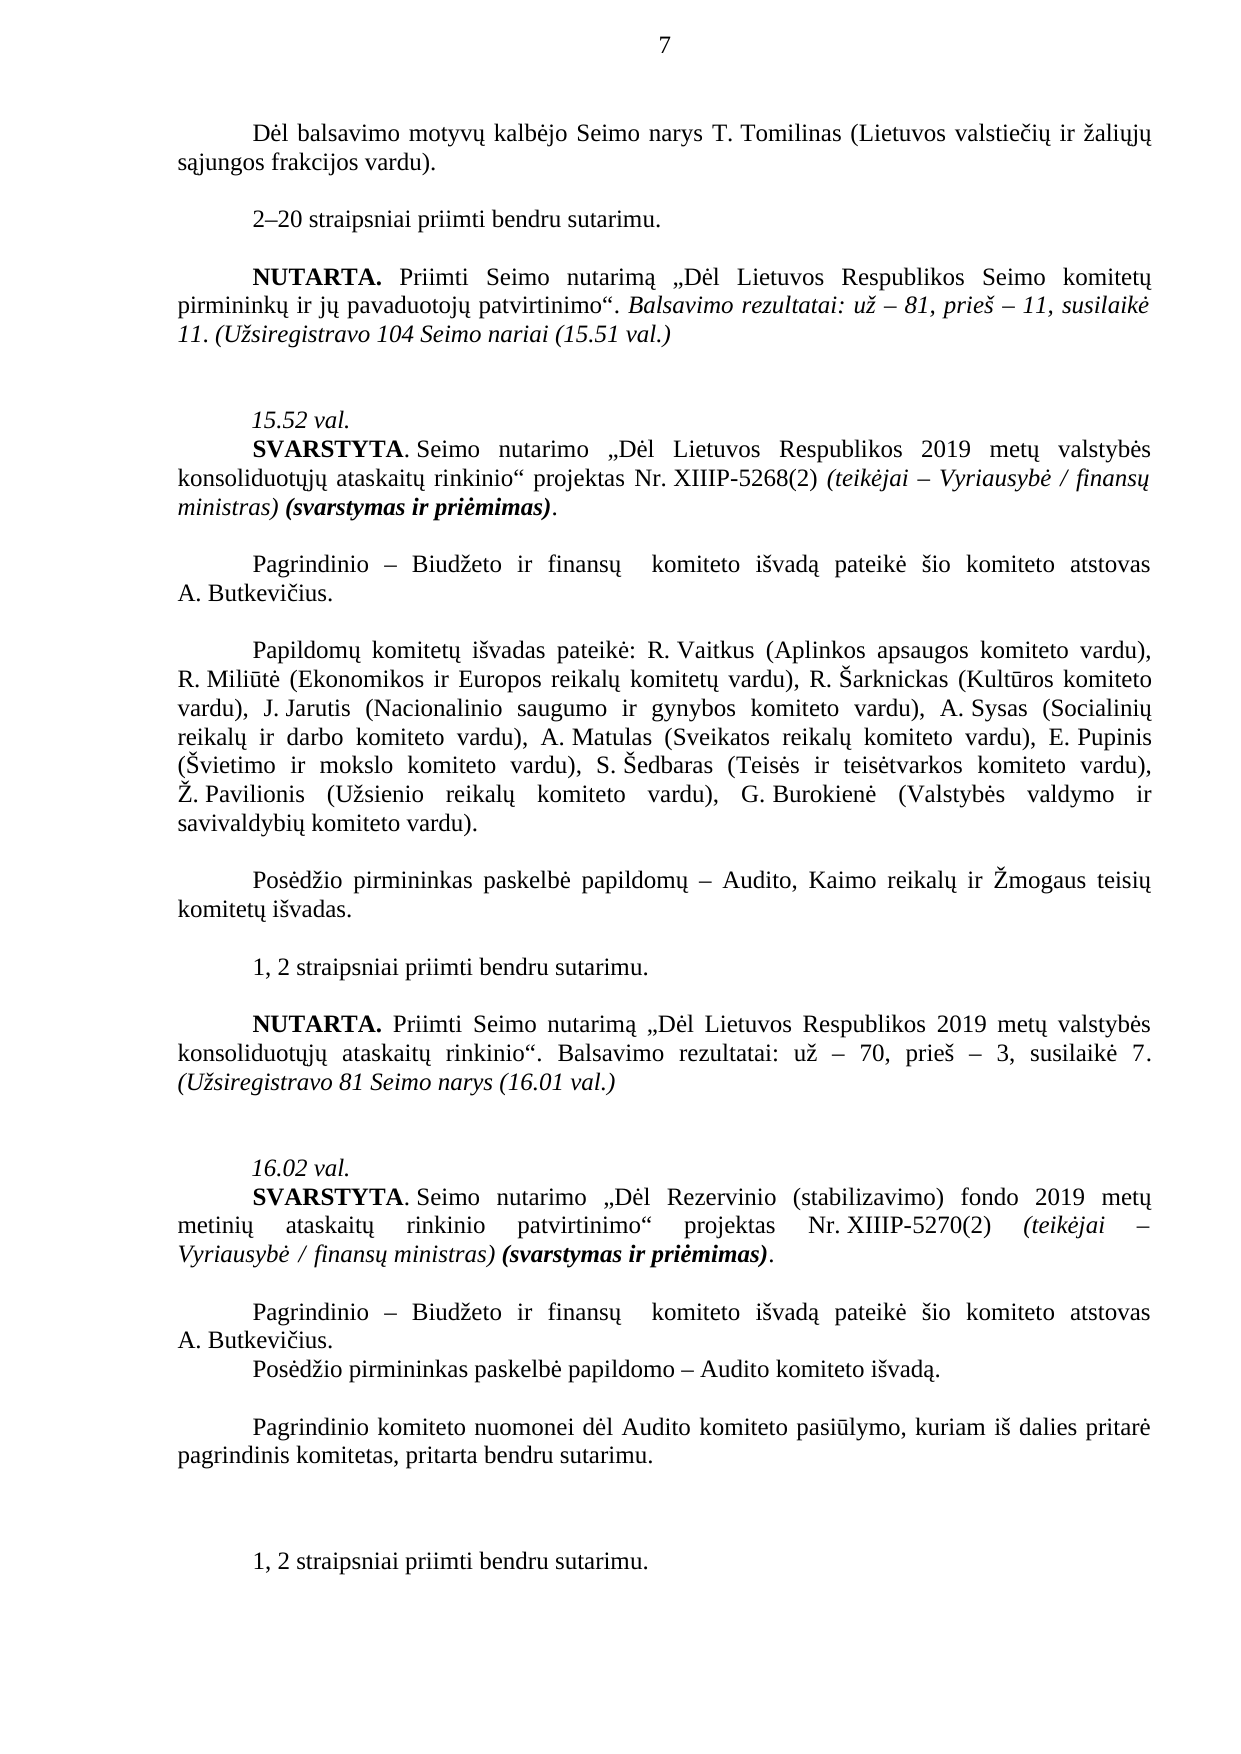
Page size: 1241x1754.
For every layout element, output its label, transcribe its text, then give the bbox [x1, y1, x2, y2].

text 1, 2 straipsniai priimti bendru sutarimu. [177, 1546, 1152, 1575]
text Pagrindinio komiteto nuomonei dėl Audito komiteto pasiūlymo, kuriam iš dalies pritarė pagrindinis komitetas, pritarta bendru sutarimu. [177, 1412, 1152, 1469]
text 1, 2 straipsniai priimti bendru sutarimu. [177, 952, 1152, 981]
text NUTARTA. Priimti Seimo nutarimą „Dėl Lietuvos Respublikos Seimo komitetų pirmininkų ir jų pavaduotojų patvirtinimo“. Balsavimo rezultatai: už – 81, prieš – 11, susilaikė 11. (Užsiregistravo 104 Seimo nariai (15.51 val.) [177, 262, 1152, 348]
text SVARSTYTA. Seimo nutarimo „Dėl Lietuvos Respublikos 2019 metų valstybės konsoliduotųjų ataskaitų rinkinio“ projektas Nr. XIIIP-5268(2) (teikėjai – Vyriausybė / finansų ministras) (svarstymas ir priėmimas). [177, 434, 1152, 521]
text NUTARTA. Priimti Seimo nutarimą „Dėl Lietuvos Respublikos 2019 metų valstybės konsoliduotųjų ataskaitų rinkinio“. Balsavimo rezultatai: už – 70, prieš – 3, susilaikė 7. (Užsiregistravo 81 Seimo narys (16.01 val.) [177, 1009, 1152, 1096]
text Dėl balsavimo motyvų kalbėjo Seimo narys T. Tomilinas (Lietuvos valstiečių ir žaliųjų sąjungos frakcijos vardu). [177, 118, 1152, 176]
text 2–20 straipsniai priimti bendru sutarimu. [177, 204, 1152, 233]
text Posėdžio pirmininkas paskelbė papildomo – Audito komiteto išvadą. [177, 1354, 1152, 1383]
text Pagrindinio – Biudžeto ir finansų komiteto išvadą pateikė šio komiteto atstovas A. Butkevičius. [177, 1297, 1152, 1354]
text 16.02 val. [177, 1153, 1152, 1182]
text SVARSTYTA. Seimo nutarimo „Dėl Rezervinio (stabilizavimo) fondo 2019 metų metinių ataskaitų rinkinio patvirtinimo“ projektas Nr. XIIIP-5270(2) (teikėjai – Vyriausybė / finansų ministras) (svarstymas ir priėmimas). [177, 1182, 1152, 1268]
text Papildomų komitetų išvadas pateikė: R. Vaitkus (Aplinkos apsaugos komiteto vardu), R. Miliūtė (Ekonomikos ir Europos reikalų komitetų vardu), R. Šarknickas (Kultūros komiteto vardu), J. Jarutis (Nacionalinio saugumo ir gynybos komiteto vardu), A. Sysas (Socialinių reikalų ir darbo komiteto vardu), A. Matulas (Sveikatos reikalų komiteto vardu), E. Pupinis (Švietimo ir mokslo komiteto vardu), S. Šedbaras (Teisės ir teisėtvarkos komiteto vardu), Ž. Pavilionis (Užsienio reikalų komiteto vardu), G. Burokienė (Valstybės valdymo ir savivaldybių komiteto vardu). [177, 636, 1152, 837]
text Posėdžio pirmininkas paskelbė papildomų – Audito, Kaimo reikalų ir Žmogaus teisių komitetų išvadas. [177, 866, 1152, 923]
text 15.52 val. [177, 406, 1152, 434]
text Pagrindinio – Biudžeto ir finansų komiteto išvadą pateikė šio komiteto atstovas A. Butkevičius. [177, 549, 1152, 607]
